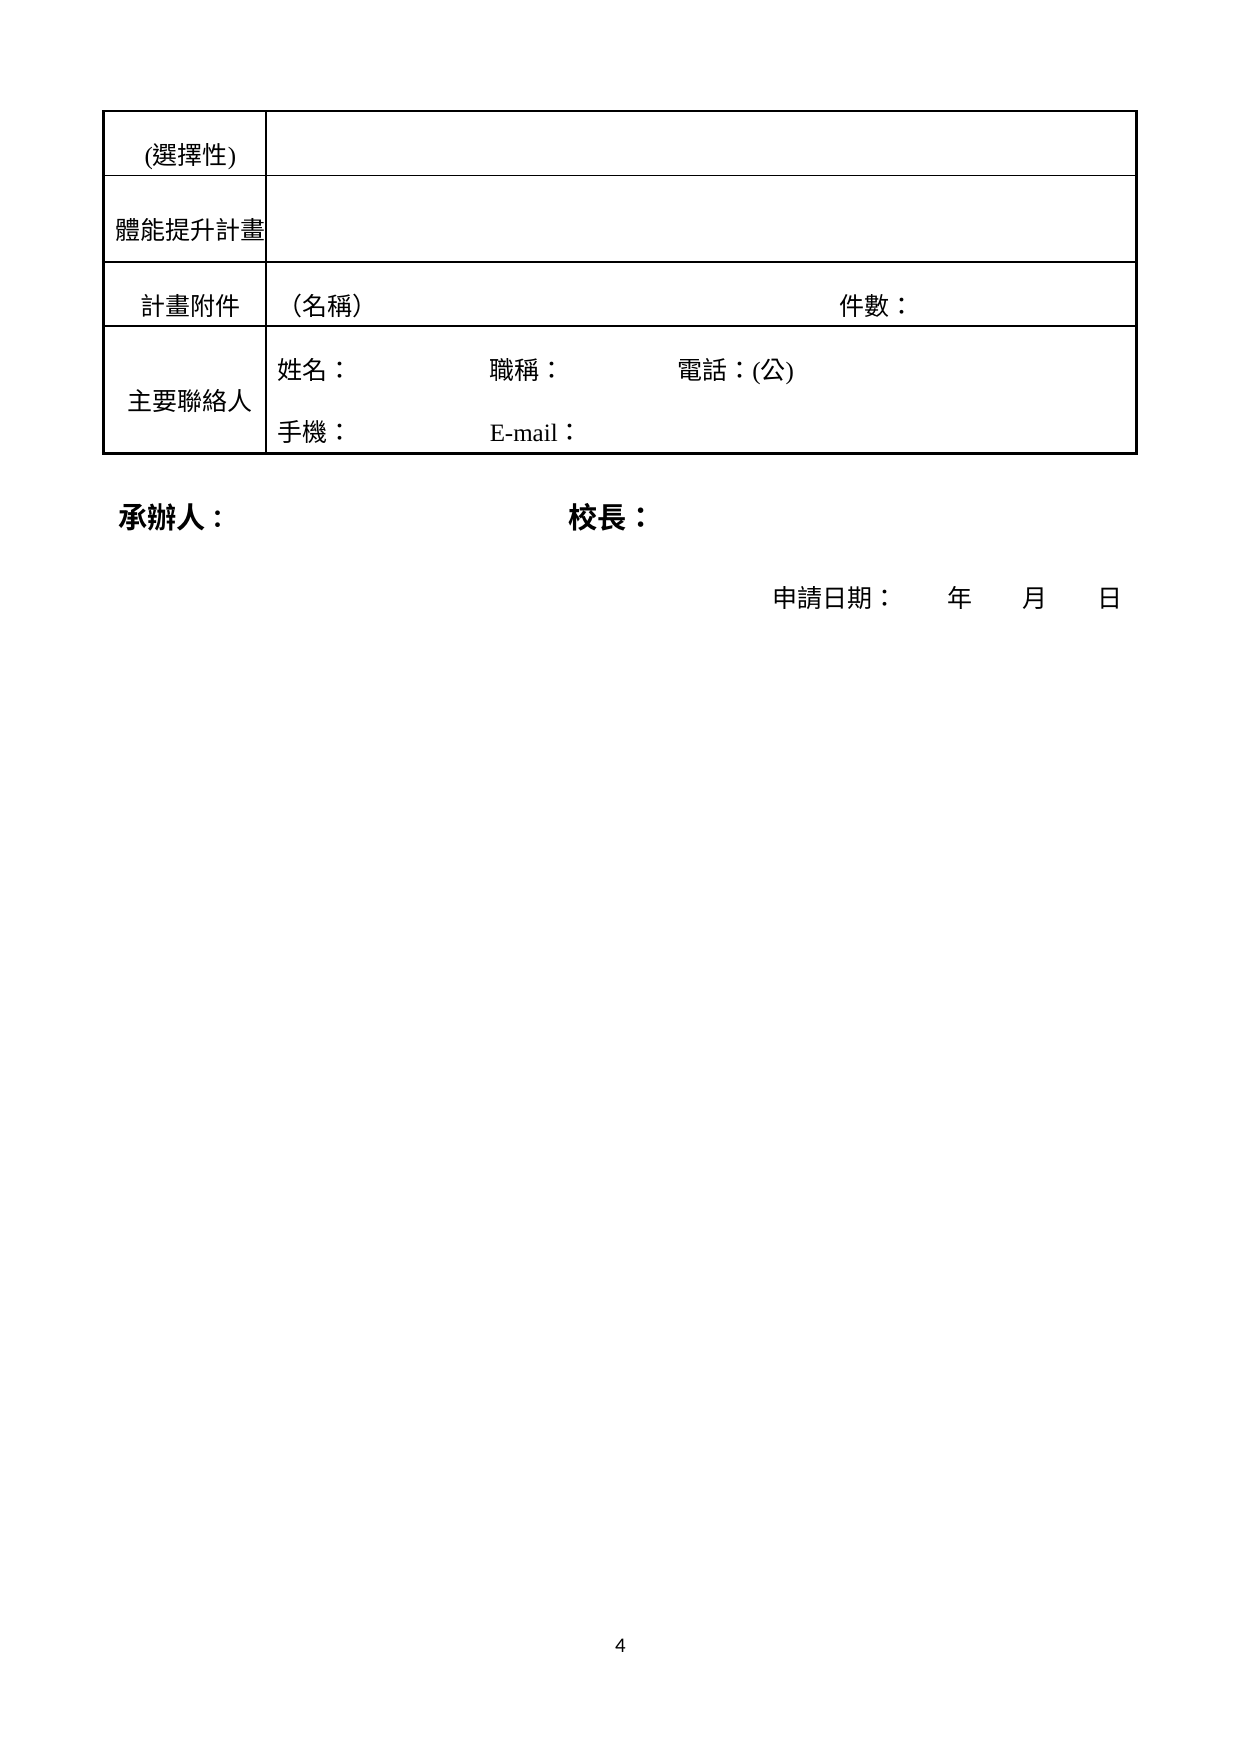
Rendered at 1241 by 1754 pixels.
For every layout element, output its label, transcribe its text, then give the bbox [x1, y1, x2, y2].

table_cell 主要聯絡人 [105, 327, 265, 452]
table_cell 體能提升計畫 [105, 176, 265, 261]
text 承辦人： 校長： [118, 474, 1122, 536]
table_cell [267, 176, 1135, 261]
table_cell 姓名： 職稱： 電話：(公) 手機： E-mail： [267, 327, 1135, 452]
table_cell （名稱） 件數： [267, 263, 1135, 325]
table_cell (選擇性) [105, 112, 265, 174]
table_cell [267, 112, 1135, 174]
table_cell 計畫附件 [105, 263, 265, 325]
text 申請日期： 年 月 日 [118, 555, 1122, 617]
